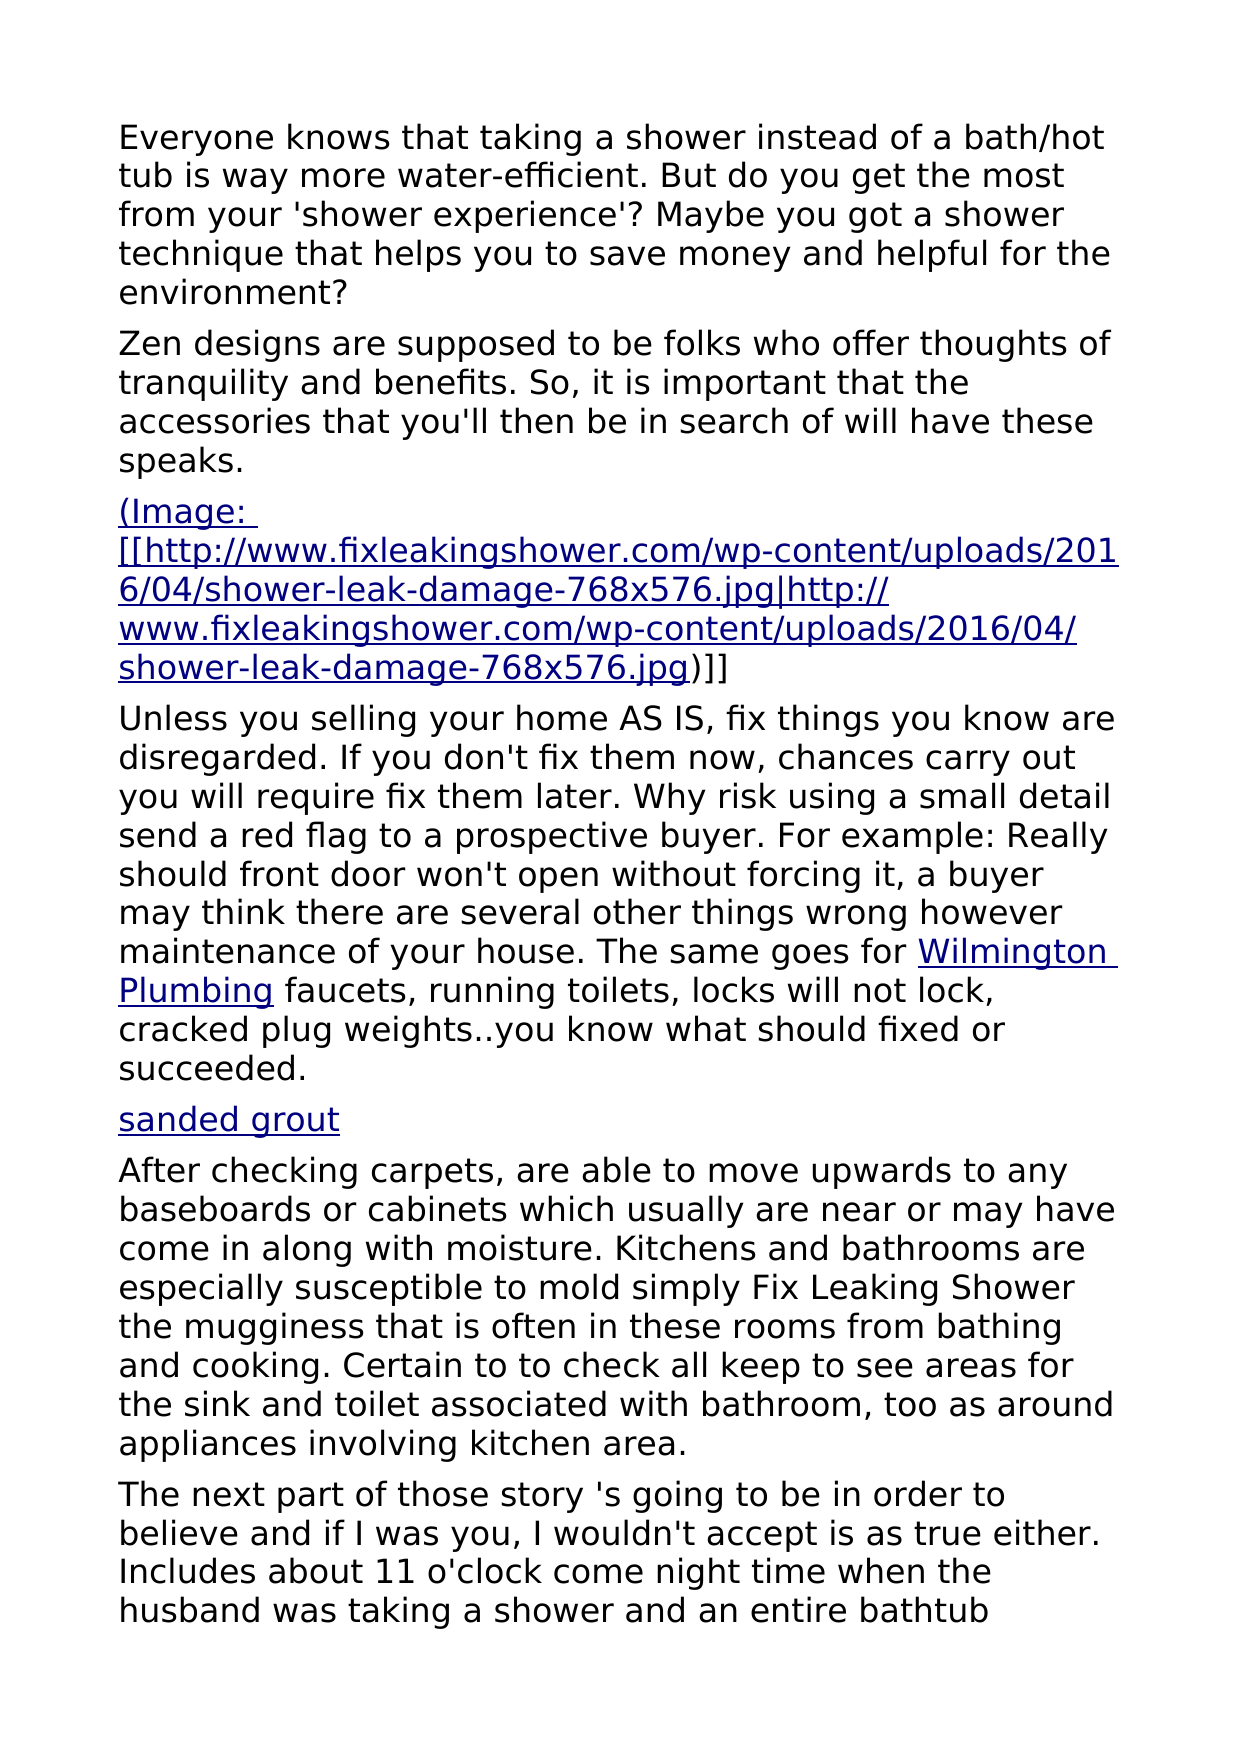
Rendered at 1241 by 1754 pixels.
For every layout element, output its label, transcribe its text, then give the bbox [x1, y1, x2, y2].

text (Image: [[http://www.fixleakingshower.com/wp-content/uploads/2016/04/shower-leak-damage-768x576.jpg|http://www.fixleakingshower.com/wp-content/uploads/2016/04/shower-leak-damage-768x576.jpg)]] [118, 493, 1122, 687]
text sanded grout [118, 1101, 1122, 1139]
text The next part of those story 's going to be in order to believe and if I was you, I wouldn't accept is as true either. Includes about 11 o'clock come night time when the husband was taking a shower and an entire bathtub [118, 1475, 1122, 1631]
text Unless you selling your home AS IS, fix things you know are disregarded. If you don't fix them now, chances carry out you will require fix them later. Why risk using a small detail send a red flag to a prospective buyer. For example: Really should front door won't open without forcing it, a buyer may think there are several other things wrong however maintenance of your house. The same goes for Wilmington Plumbing faucets, running toilets, locks will not lock, cracked plug weights..you know what should fixed or succeeded. [118, 699, 1122, 1088]
text Zen designs are supposed to be folks who offer thoughts of tranquility and benefits. So, it is important that the accessories that you'll then be in search of will have these speaks. [118, 325, 1122, 480]
text Everyone knows that taking a shower instead of a bath/hot tub is way more water-efficient. But do you get the most from your 'shower experience'? Maybe you got a shower technique that helps you to save money and helpful for the environment? [118, 118, 1122, 312]
text After checking carpets, are able to move upwards to any baseboards or cabinets which usually are near or may have come in along with moisture. Kitchens and bathrooms are especially susceptible to mold simply Fix Leaking Shower the mugginess that is often in these rooms from bathing and cooking. Certain to to check all keep to see areas for the sink and toilet associated with bathroom, too as around appliances involving kitchen area. [118, 1152, 1122, 1463]
